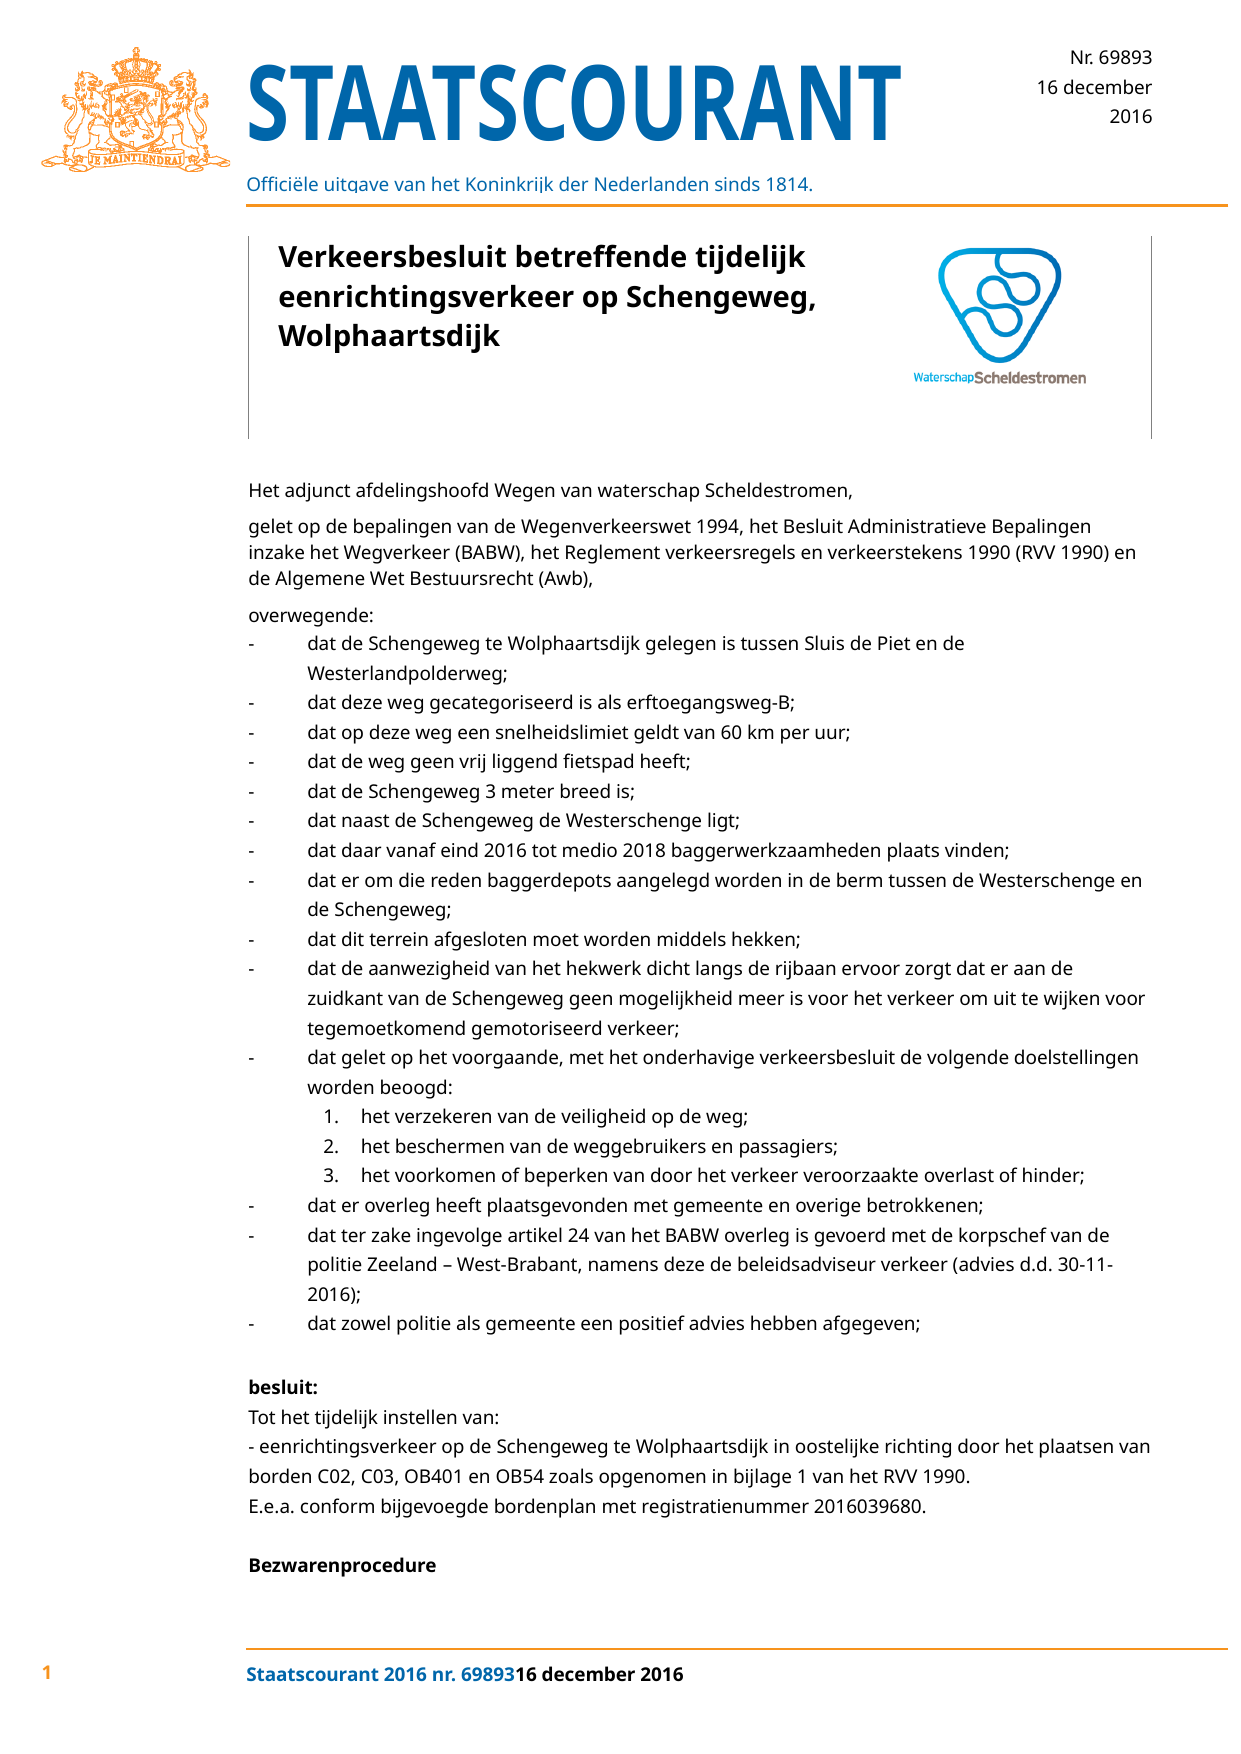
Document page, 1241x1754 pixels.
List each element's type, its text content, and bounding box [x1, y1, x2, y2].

list dat zowel politie als gemeente een positief advies hebben afgegeven; [248, 1311, 1152, 1336]
list dat gelet op het voorgaande, met het onderhavige verkeersbesluit de volgende doelstellingen worden beoogd: [248, 1044, 1152, 1099]
list het voorkomen of beperken van door het verkeer veroorzaakte overlast of hinder; [323, 1163, 1152, 1188]
text - eenrichtingsverkeer op de Schengeweg te Wolphaartsdijk in oostelijke richting door het plaatsen van borden C02, C03, OB401 en OB54 zoals opgenomen in bijlage 1 van het RVV 1990. [248, 1434, 1152, 1489]
list dat naast de Schengeweg de Westerschenge ligt; [248, 808, 1152, 833]
text Bezwarenprocedure [248, 1552, 1152, 1578]
table_header [850, 414, 1151, 439]
text E.e.a. conform bijgevoegde bordenplan met registratienummer 2016039680. [248, 1493, 1152, 1518]
text overwegende: [248, 602, 1152, 627]
list dat er om die reden baggerdepots aangelegd worden in de berm tussen de Westerschenge en de Schengeweg; [248, 867, 1152, 922]
text Tot het tijdelijk instellen van: [248, 1404, 1152, 1430]
list dat de aanwezigheid van het hekwerk dicht langs de rijbaan ervoor zorgt dat er aan de zuidkant van de Schengeweg geen mogelijkheid meer is voor het verkeer om uit te wijken voor tegemoetkomend gemotoriseerd verkeer; [248, 956, 1152, 1040]
list dat deze weg gecategoriseerd is als erftoegangsweg-B; [248, 689, 1152, 715]
list het beschermen van de weggebruikers en passagiers; [323, 1133, 1152, 1159]
table_header [1098, 236, 1151, 413]
picture [41, 47, 231, 172]
list dat er overleg heeft plaatsgevonden met gemeente en overige betrokkenen; [248, 1192, 1152, 1218]
text besluit: [248, 1374, 1152, 1400]
table_header Verkeersbesluit betreffende tijdelijk eenrichtingsverkeer op Schengeweg, Wolphaartsdijk [249, 236, 850, 439]
list dat de Schengeweg 3 meter breed is; [248, 778, 1152, 804]
list het verzekeren van de veiligheid op de weg; [323, 1103, 1152, 1129]
list dat de Schengeweg te Wolphaartsdijk gelegen is tussen Sluis de Piet en de Westerlandpolderweg; [248, 630, 1152, 685]
list dat op deze weg een snelheidslimiet geldt van 60 km per uur; [248, 719, 1152, 744]
list dat de weg geen vrij liggend fietspad heeft; [248, 748, 1152, 774]
list dat ter zake ingevolge artikel 24 van het BABW overleg is gevoerd met de korpschef van de politie Zeeland – West-Brabant, namens deze de beleidsadviseur verkeer (advies d.d. 30-11-2016); [248, 1222, 1152, 1307]
list dat daar vanaf eind 2016 tot medio 2018 baggerwerkzaamheden plaats vinden; [248, 837, 1152, 863]
table_header [850, 236, 903, 413]
list dat dit terrein afgesloten moet worden middels hekken; [248, 926, 1152, 952]
text gelet op de bepalingen van de Wegenverkeerswet 1994, het Besluit Administratieve Bepalingen inzake het Wegverkeer (BABW), het Reglement verkeersregels en verkeerstekens 1990 (RVV 1990) en de Algemene Wet Bestuursrecht (Awb), [248, 514, 1152, 591]
text Het adjunct afdelingshoofd Wegen van waterschap Scheldestromen, [248, 477, 1152, 503]
picture [903, 236, 1098, 414]
